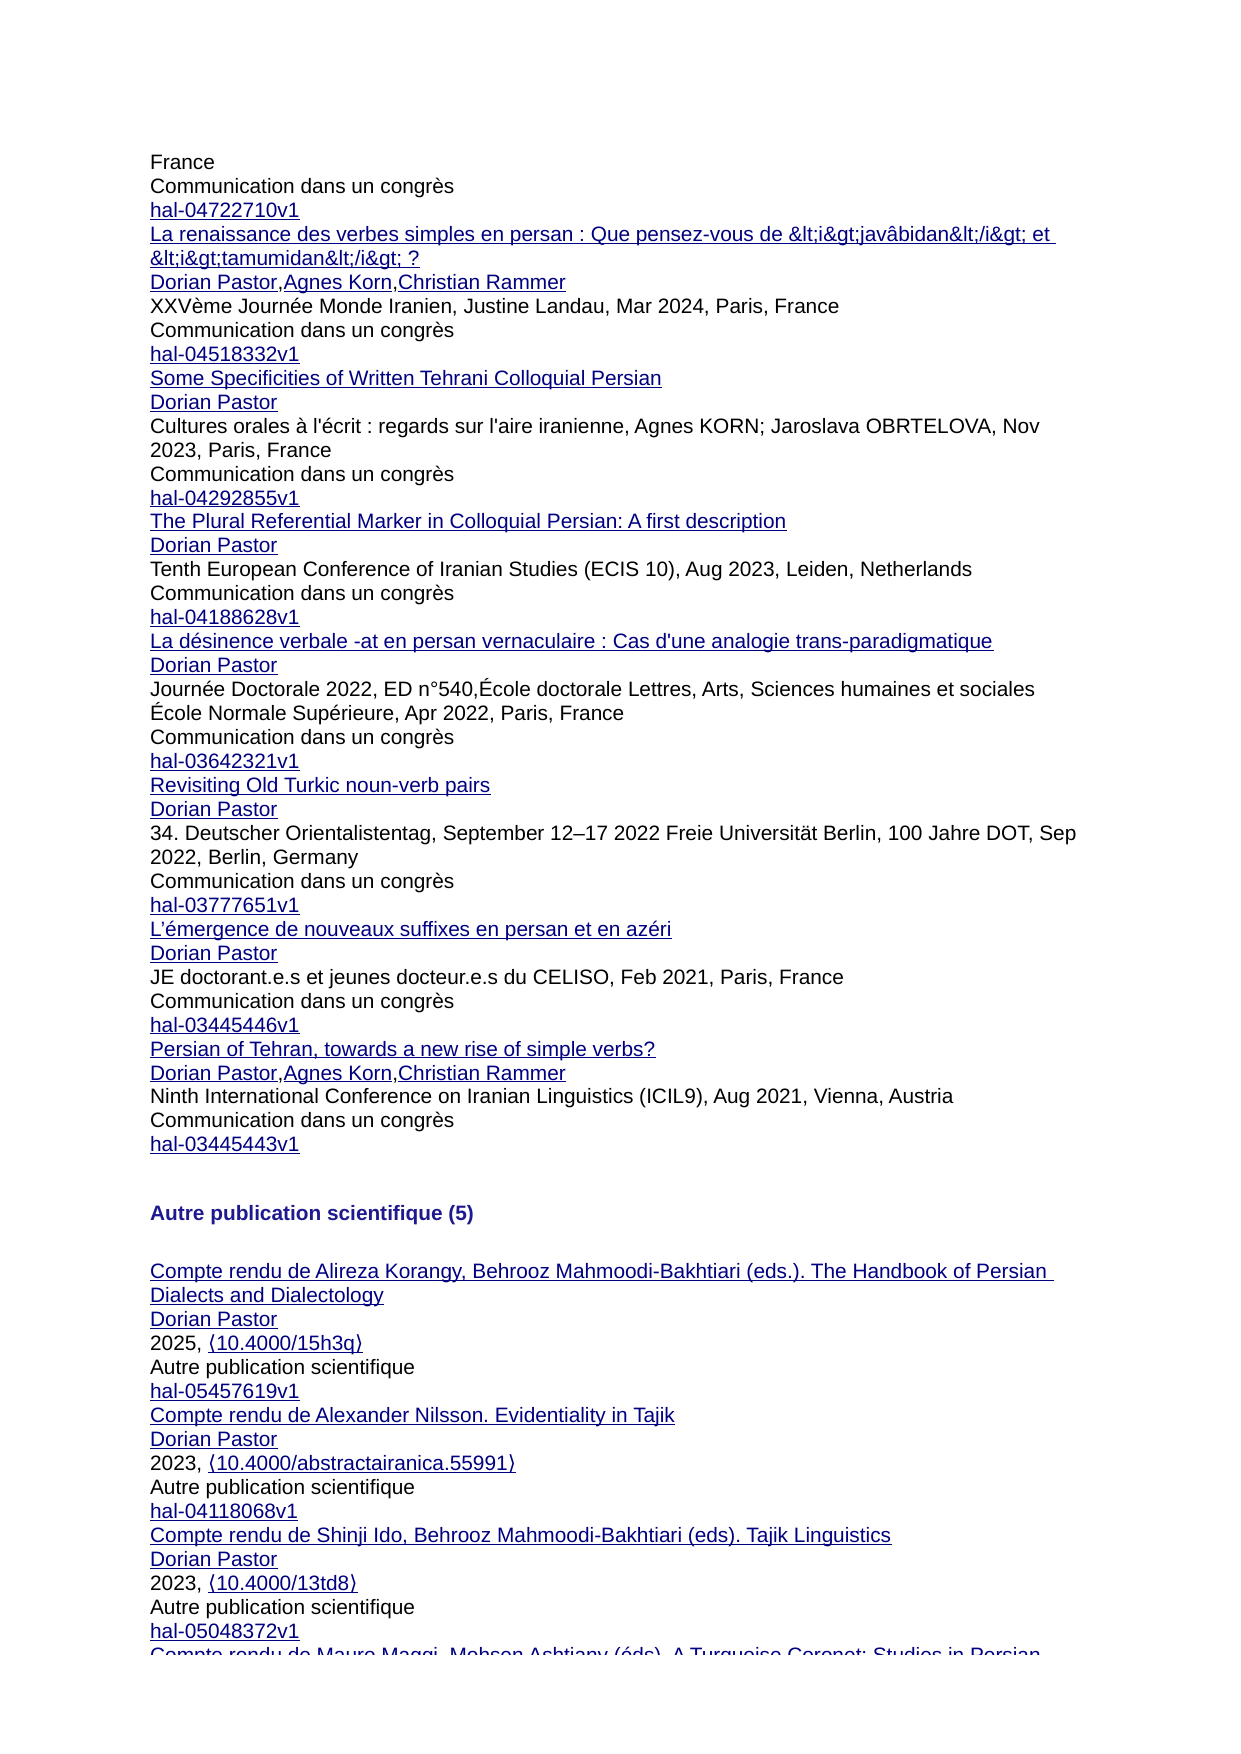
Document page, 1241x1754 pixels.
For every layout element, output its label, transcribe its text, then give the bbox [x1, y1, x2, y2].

table_cell La renaissance des verbes simples en persan : Que pensez-vous de &lt;i&gt;javâbidan&lt;/i&gt; et &lt;i&gt;tamumidan&lt;/i&gt; ? Dorian Pastor,Agnes Korn,Christian Rammer XXVème Journée Monde Iranien, Justine Landau, Mar 2024, Paris, France Communication dans un congrès hal-04518332v1 [150, 222, 1090, 366]
table_cell L’émergence de nouveaux suffixes en persan et en azéri Dorian Pastor JE doctorant.e.s et jeunes docteur.e.s du CELISO, Feb 2021, Paris, France Communication dans un congrès hal-03445446v1 [150, 917, 1090, 1036]
table_cell Compte rendu de Alexander Nilsson. Evidentiality in Tajik Dorian Pastor 2023, ⟨10.4000/abstractairanica.55991⟩ Autre publication scientifique hal-04118068v1 [150, 1403, 1090, 1523]
table_cell Compte rendu de Shinji Ido, Behrooz Mahmoodi-Bakhtiari (eds). Tajik Linguistics Dorian Pastor 2023, ⟨10.4000/13td8⟩ Autre publication scientifique hal-05048372v1 [150, 1523, 1090, 1643]
table_cell The Plural Referential Marker in Colloquial Persian: A first description Dorian Pastor Tenth European Conference of Iranian Studies (ECIS 10), Aug 2023, Leiden, Netherlands Communication dans un congrès hal-04188628v1 [150, 509, 1090, 629]
table_cell Revisiting Old Turkic noun-verb pairs Dorian Pastor 34. Deutscher Orientalistentag, September 12–17 2022 Freie Universität Berlin, 100 Jahre DOT, Sep 2022, Berlin, Germany Communication dans un congrès hal-03777651v1 [150, 773, 1090, 917]
subtitle Autre publication scientifique (5) [150, 1201, 1090, 1225]
table_cell La désinence verbale -at en persan vernaculaire : Cas d'une analogie trans-paradigmatique Dorian Pastor Journée Doctorale 2022, ED n°540,École doctorale Lettres, Arts, Sciences humaines et sociales École Normale Supérieure, Apr 2022, Paris, France Communication dans un congrès hal-03642321v1 [150, 629, 1090, 773]
table_cell Some Specificities of Written Tehrani Colloquial Persian Dorian Pastor Cultures orales à l'écrit : regards sur l'aire iranienne, Agnes KORN; Jaroslava OBRTELOVA, Nov 2023, Paris, France Communication dans un congrès hal-04292855v1 [150, 366, 1090, 509]
table_cell A “narrative” pseudo-definite article in Hazaragi Persian? Dorian Pastor Deixis and Indexicality (beyond) Here and Now, Université Jean Moulin Lyon 3, Oct 2024, Lyon, France Communication dans un congrès hal-04722710v1 [150, 150, 1090, 222]
table_header Compte rendu de Alireza Korangy, Behrooz Mahmoodi-Bakhtiari (eds.). The Handbook of Persian Dialects and Dialectology Dorian Pastor 2025, ⟨10.4000/15h3q⟩ Autre publication scientifique hal-05457619v1 [150, 1259, 1090, 1403]
table_cell Compte rendu de Mauro Maggi, Mohsen Ashtiany (éds). A Turquoise Coronet: Studies in Persian language and literature in honour of Paola Orsatti Dorian Pastor 2022, https://journals.openedition.org/abstractairanica/53002. ⟨10.4000/abstractairanica.53002⟩ Autre publication scientifique hal-03578065v1 [150, 1643, 1090, 1655]
table_cell Persian of Tehran, towards a new rise of simple verbs? Dorian Pastor,Agnes Korn,Christian Rammer Ninth International Conference on Iranian Linguistics (ICIL9), Aug 2021, Vienna, Austria Communication dans un congrès hal-03445443v1 [150, 1036, 1090, 1156]
